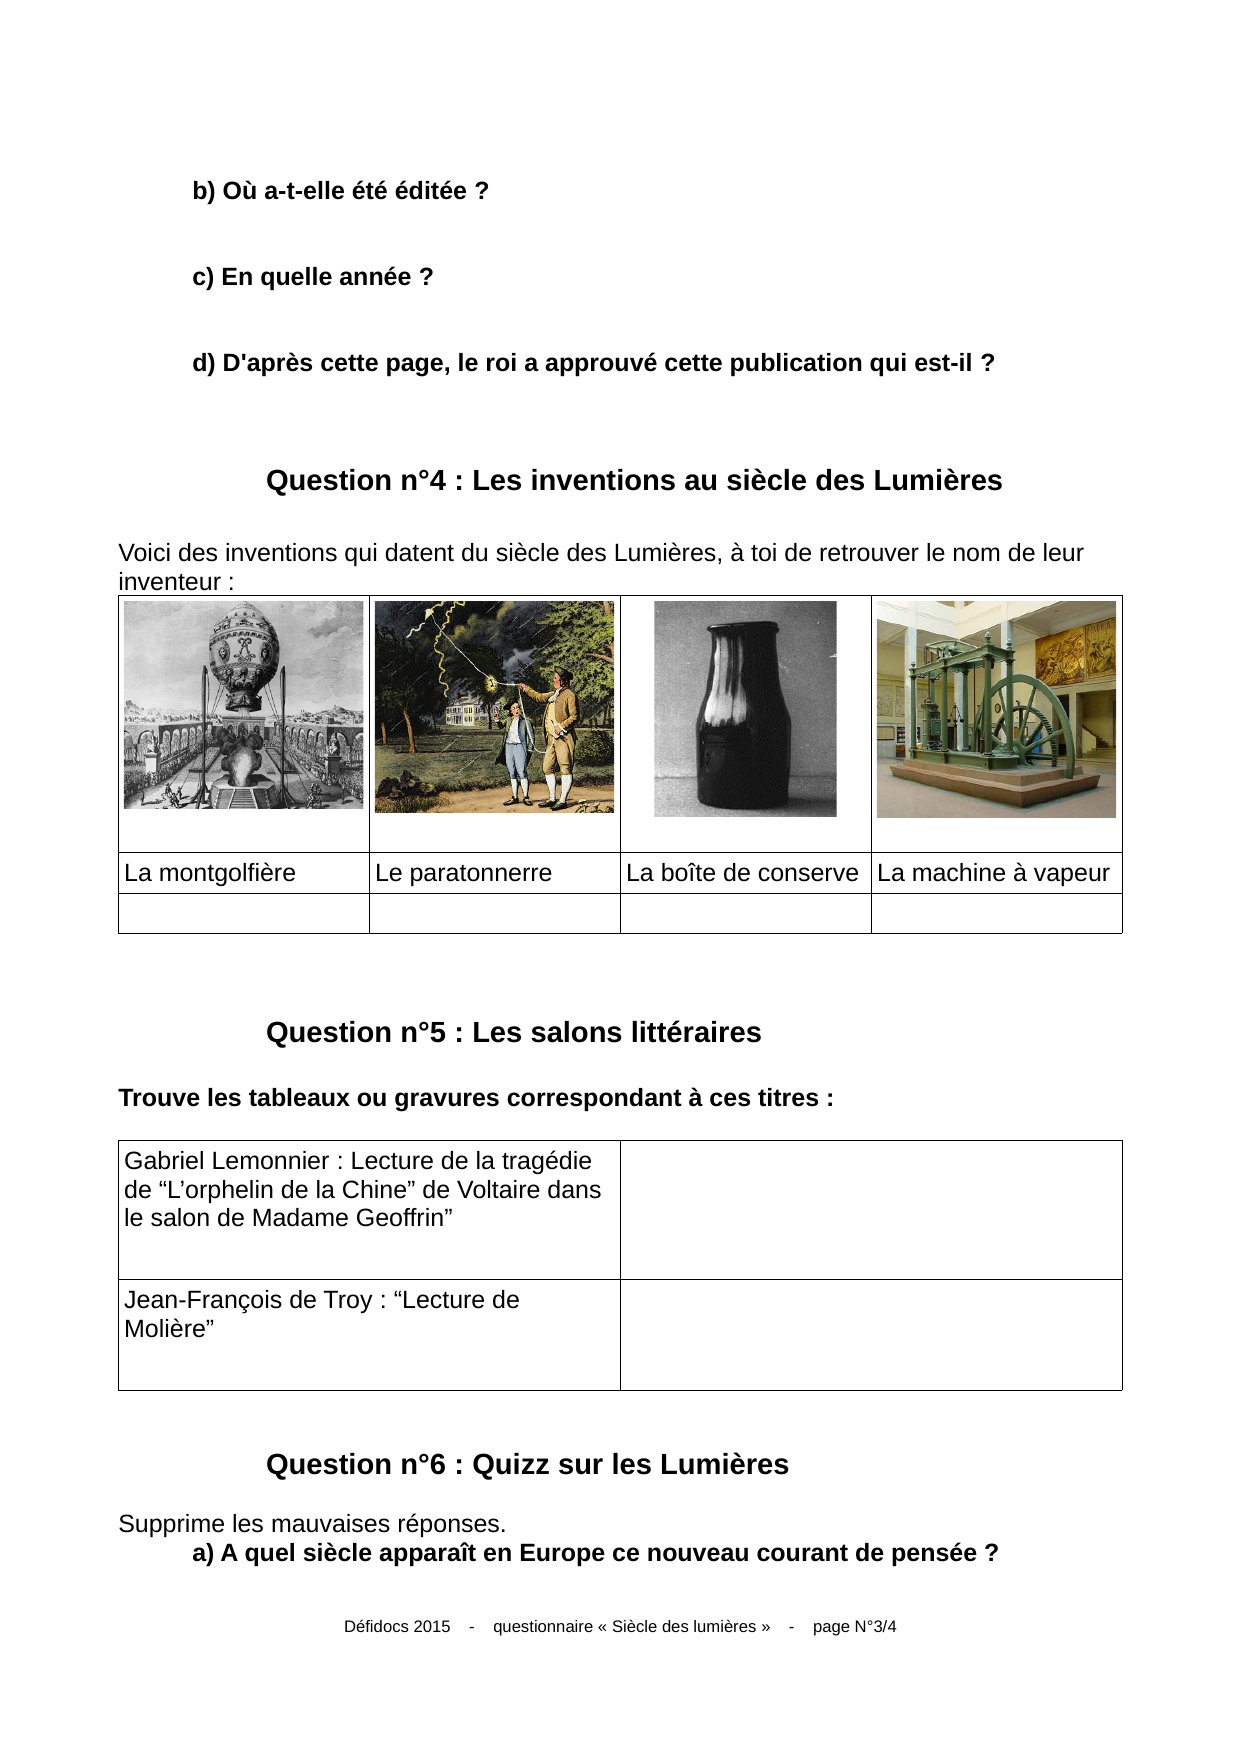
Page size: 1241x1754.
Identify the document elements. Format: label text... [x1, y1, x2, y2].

text b) Où a-t-elle été éditée ? [118, 176, 1122, 204]
table_header [119, 596, 369, 852]
text c) En quelle année ? [118, 262, 1122, 291]
table_cell [370, 894, 620, 933]
table_header [370, 596, 620, 852]
text Question n°4 : Les inventions au siècle des Lumières [118, 463, 1122, 497]
table_header [621, 1141, 1122, 1279]
table_cell La montgolfière [119, 853, 369, 893]
table_cell [119, 894, 369, 933]
text Question n°5 : Les salons littéraires [118, 1016, 1122, 1049]
table_header Gabriel Lemonnier : Lecture de la tragédie de “L’orphelin de la Chine” de Voltaire dans le salon de Madame Geoffrin” [119, 1141, 620, 1279]
text d) D'après cette page, le roi a approuvé cette publication qui est-il ? [118, 348, 1122, 377]
text Voici des inventions qui datent du siècle des Lumières, à toi de retrouver le nom de leur inventeur : [118, 538, 1122, 595]
table_cell [872, 894, 1122, 933]
text a) A quel siècle apparaît en Europe ce nouveau courant de pensée ? [118, 1538, 1122, 1567]
text Trouve les tableaux ou gravures correspondant à ces titres : [118, 1083, 1122, 1111]
table_cell [621, 1280, 1122, 1389]
table_header [621, 596, 871, 852]
table_header [872, 596, 1122, 852]
table_cell Le paratonnerre [370, 853, 620, 893]
table_cell La machine à vapeur [872, 853, 1122, 893]
text Question n°6 : Quizz sur les Lumières [118, 1447, 1122, 1481]
table_cell Jean-François de Troy : “Lecture de Molière” [119, 1280, 620, 1389]
text Supprime les mauvaises réponses. [118, 1509, 1122, 1538]
table_cell [621, 894, 871, 933]
table_cell La boîte de conserve [621, 853, 871, 893]
